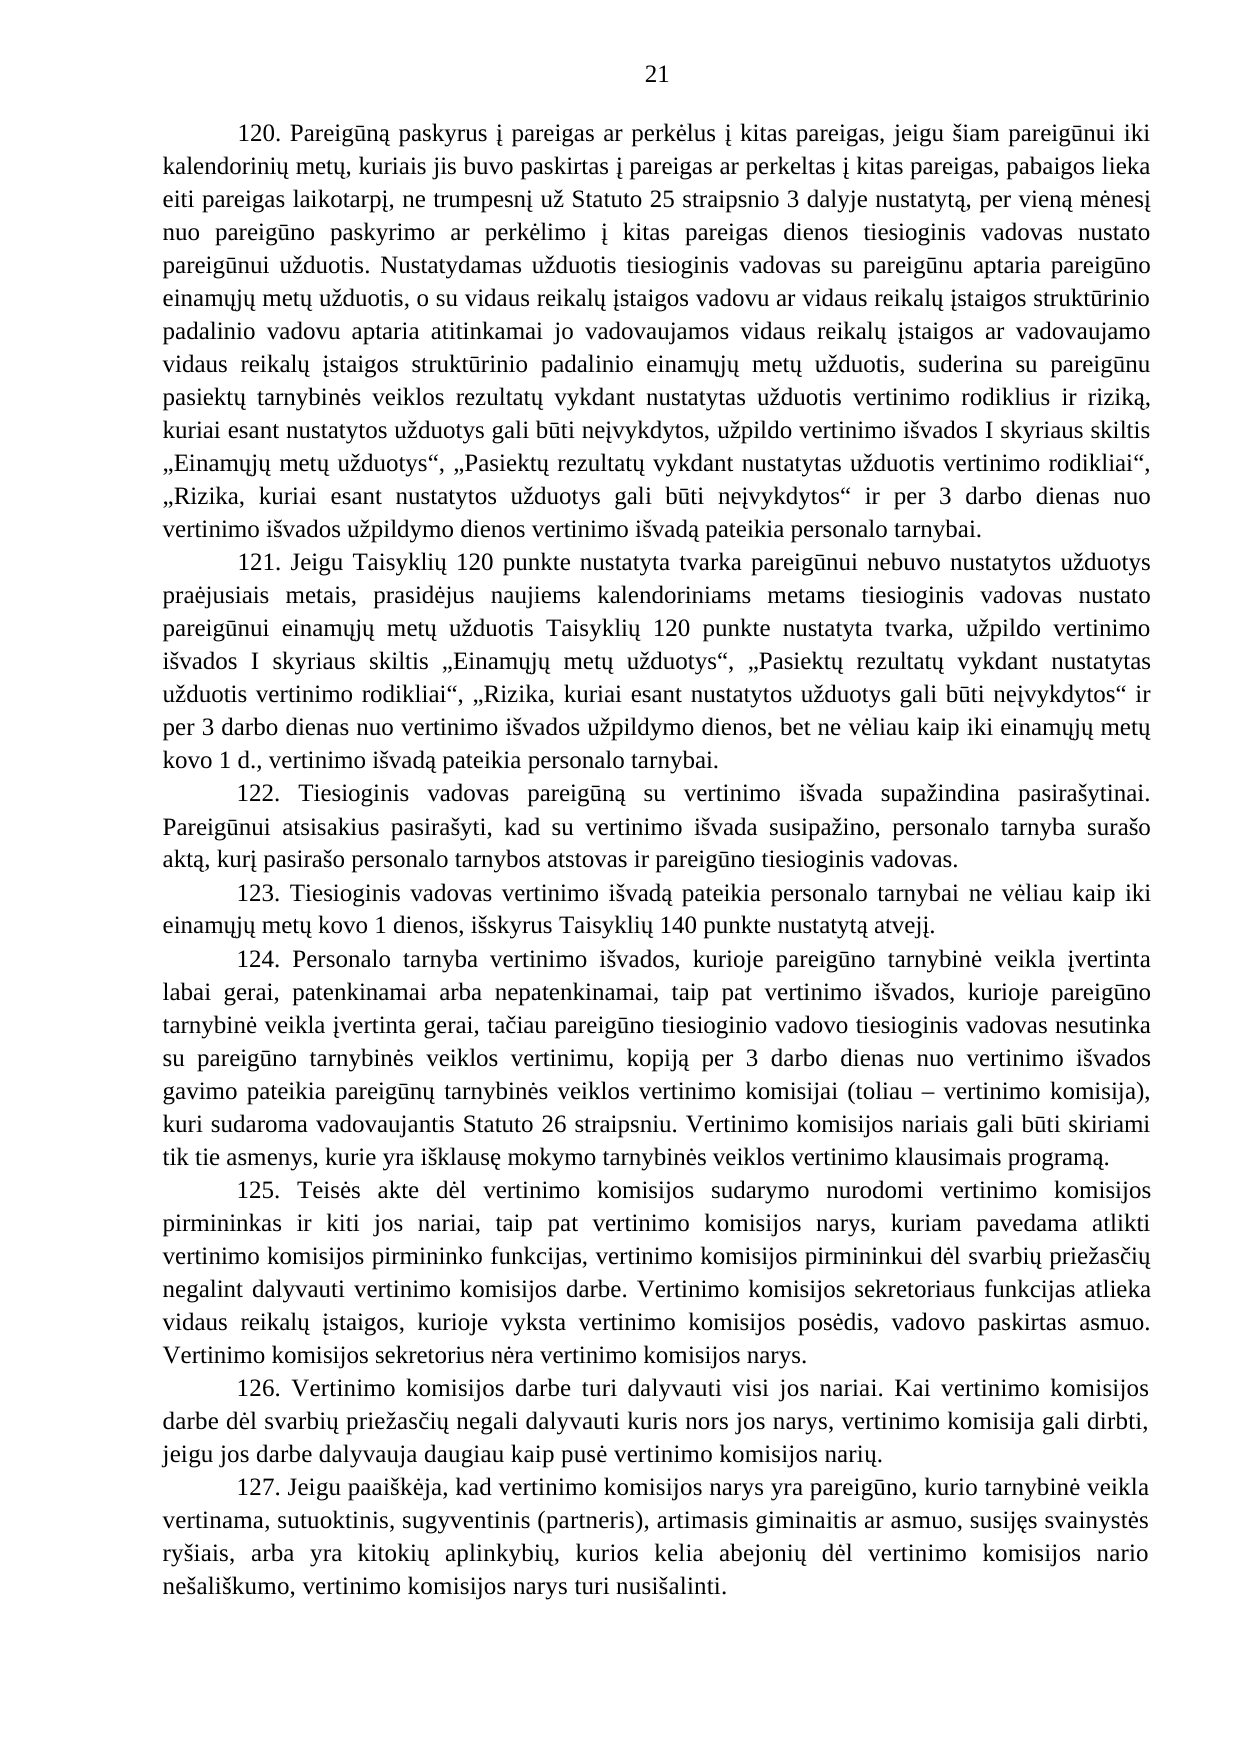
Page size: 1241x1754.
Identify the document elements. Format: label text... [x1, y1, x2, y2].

text 124. Personalo tarnyba vertinimo išvados, kurioje pareigūno tarnybinė veikla įvertinta labai gerai, patenkinamai arba nepatenkinamai, taip pat vertinimo išvados, kurioje pareigūno tarnybinė veikla įvertinta gerai, tačiau pareigūno tiesioginio vadovo tiesioginis vadovas nesutinka su pareigūno tarnybinės veiklos vertinimu, kopiją per 3 darbo dienas nuo vertinimo išvados gavimo pateikia pareigūnų tarnybinės veiklos vertinimo komisijai (toliau – vertinimo komisija), kuri sudaroma vadovaujantis Statuto 26 straipsniu. Vertinimo komisijos nariais gali būti skiriami tik tie asmenys, kurie yra išklausę mokymo tarnybinės veiklos vertinimo klausimais programą. [162, 944, 1152, 1171]
text 127. Jeigu paaiškėja, kad vertinimo komisijos narys yra pareigūno, kurio tarnybinė veikla vertinama, sutuoktinis, sugyventinis (partneris), artimasis giminaitis ar asmuo, susijęs svainystės ryšiais, arba yra kitokių aplinkybių, kurios kelia abejonių dėl vertinimo komisijos nario nešališkumo, vertinimo komisijos narys turi nusišalinti. [162, 1472, 1152, 1600]
text 125. Teisės akte dėl vertinimo komisijos sudarymo nurodomi vertinimo komisijos pirmininkas ir kiti jos nariai, taip pat vertinimo komisijos narys, kuriam pavedama atlikti vertinimo komisijos pirmininko funkcijas, vertinimo komisijos pirmininkui dėl svarbių priežasčių negalint dalyvauti vertinimo komisijos darbe. Vertinimo komisijos sekretoriaus funkcijas atlieka vidaus reikalų įstaigos, kurioje vyksta vertinimo komisijos posėdis, vadovo paskirtas asmuo. Vertinimo komisijos sekretorius nėra vertinimo komisijos narys. [162, 1175, 1152, 1369]
text 126. Vertinimo komisijos darbe turi dalyvauti visi jos nariai. Kai vertinimo komisijos darbe dėl svarbių priežasčių negali dalyvauti kuris nors jos narys, vertinimo komisija gali dirbti, jeigu jos darbe dalyvauja daugiau kaip pusė vertinimo komisijos narių. [162, 1373, 1152, 1468]
text 121. Jeigu Taisyklių 120 punkte nustatyta tvarka pareigūnui nebuvo nustatytos užduotys praėjusiais metais, prasidėjus naujiems kalendoriniams metams tiesioginis vadovas nustato pareigūnui einamųjų metų užduotis Taisyklių 120 punkte nustatyta tvarka, užpildo vertinimo išvados I skyriaus skiltis „Einamųjų metų užduotys“, „Pasiektų rezultatų vykdant nustatytas užduotis vertinimo rodikliai“, „Rizika, kuriai esant nustatytos užduotys gali būti neįvykdytos“ ir per 3 darbo dienas nuo vertinimo išvados užpildymo dienos, bet ne vėliau kaip iki einamųjų metų kovo 1 d., vertinimo išvadą pateikia personalo tarnybai. [162, 547, 1152, 774]
text 123. Tiesioginis vadovas vertinimo išvadą pateikia personalo tarnybai ne vėliau kaip iki einamųjų metų kovo 1 dienos, išskyrus Taisyklių 140 punkte nustatytą atvejį. [162, 878, 1152, 939]
text 122. Tiesioginis vadovas pareigūną su vertinimo išvada supažindina pasirašytinai. Pareigūnui atsisakius pasirašyti, kad su vertinimo išvada susipažino, personalo tarnyba surašo aktą, kurį pasirašo personalo tarnybos atstovas ir pareigūno tiesioginis vadovas. [162, 778, 1152, 873]
text 120. Pareigūną paskyrus į pareigas ar perkėlus į kitas pareigas, jeigu šiam pareigūnui iki kalendorinių metų, kuriais jis buvo paskirtas į pareigas ar perkeltas į kitas pareigas, pabaigos lieka eiti pareigas laikotarpį, ne trumpesnį už Statuto 25 straipsnio 3 dalyje nustatytą, per vieną mėnesį nuo pareigūno paskyrimo ar perkėlimo į kitas pareigas dienos tiesioginis vadovas nustato pareigūnui užduotis. Nustatydamas užduotis tiesioginis vadovas su pareigūnu aptaria pareigūno einamųjų metų užduotis, o su vidaus reikalų įstaigos vadovu ar vidaus reikalų įstaigos struktūrinio padalinio vadovu aptaria atitinkamai jo vadovaujamos vidaus reikalų įstaigos ar vadovaujamo vidaus reikalų įstaigos struktūrinio padalinio einamųjų metų užduotis, suderina su pareigūnu pasiektų tarnybinės veiklos rezultatų vykdant nustatytas užduotis vertinimo rodiklius ir riziką, kuriai esant nustatytos užduotys gali būti neįvykdytos, užpildo vertinimo išvados I skyriaus skiltis „Einamųjų metų užduotys“, „Pasiektų rezultatų vykdant nustatytas užduotis vertinimo rodikliai“, „Rizika, kuriai esant nustatytos užduotys gali būti neįvykdytos“ ir per 3 darbo dienas nuo vertinimo išvados užpildymo dienos vertinimo išvadą pateikia personalo tarnybai. [162, 118, 1152, 543]
